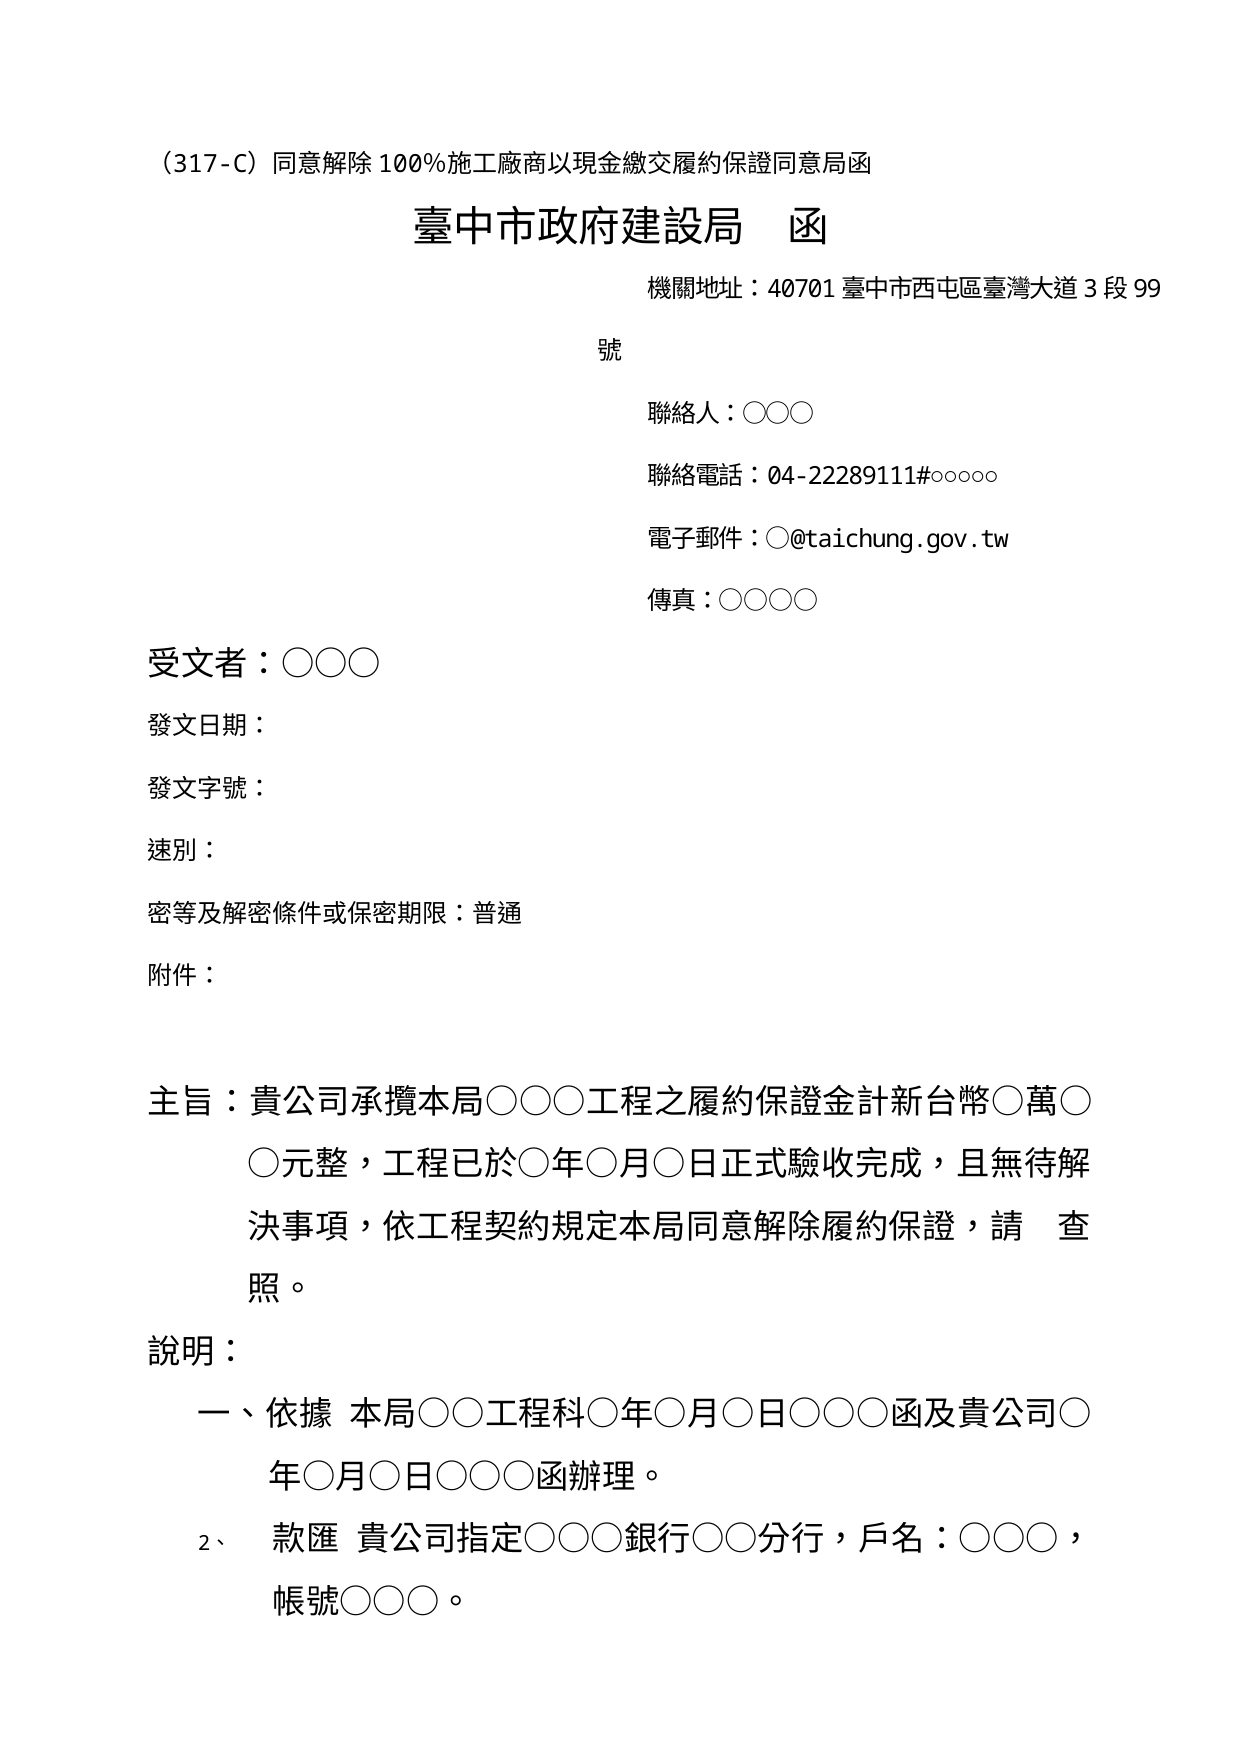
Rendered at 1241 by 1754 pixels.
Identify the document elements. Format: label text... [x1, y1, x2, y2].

text （317-C）同意解除100％施工廠商以現金繳交履約保證同意局函 [148, 119, 1092, 182]
text 聯絡人：○○○ [632, 369, 1092, 432]
text 傳真：○○○○ [632, 557, 1092, 619]
text 一、依據 本局○○工程科○年○月○日○○○函及貴公司○年○月○日○○○函辦理。 [198, 1369, 1092, 1494]
text 機關地址：40701臺中市西屯區臺灣大道3段99號 [598, 244, 1165, 369]
text 主旨：貴公司承攬本局○○○工程之履約保證金計新台幣○萬○○元整，工程已於○年○月○日正式驗收完成，且無待解決事項，依工程契約規定本局同意解除履約保證，請 查照。 [148, 1057, 1092, 1307]
text 臺中市政府建設局 函 [148, 182, 1092, 244]
text 聯絡電話：04-22289111#○○○○○ [599, 432, 1092, 494]
text 電子郵件：○@taichung.gov.tw [599, 494, 1092, 557]
text 受文者：○○○ [148, 619, 1092, 682]
text 密等及解密條件或保密期限：普通 [148, 869, 1092, 932]
text 發文日期： [148, 682, 1092, 744]
text 說明： [148, 1307, 1092, 1369]
list 款匯 貴公司指定○○○銀行○○分行，戶名：○○○，帳號○○○。 [198, 1494, 1092, 1619]
text 速別： [148, 807, 1092, 869]
text 發文字號： [148, 744, 1092, 807]
text 附件： [148, 932, 1092, 994]
